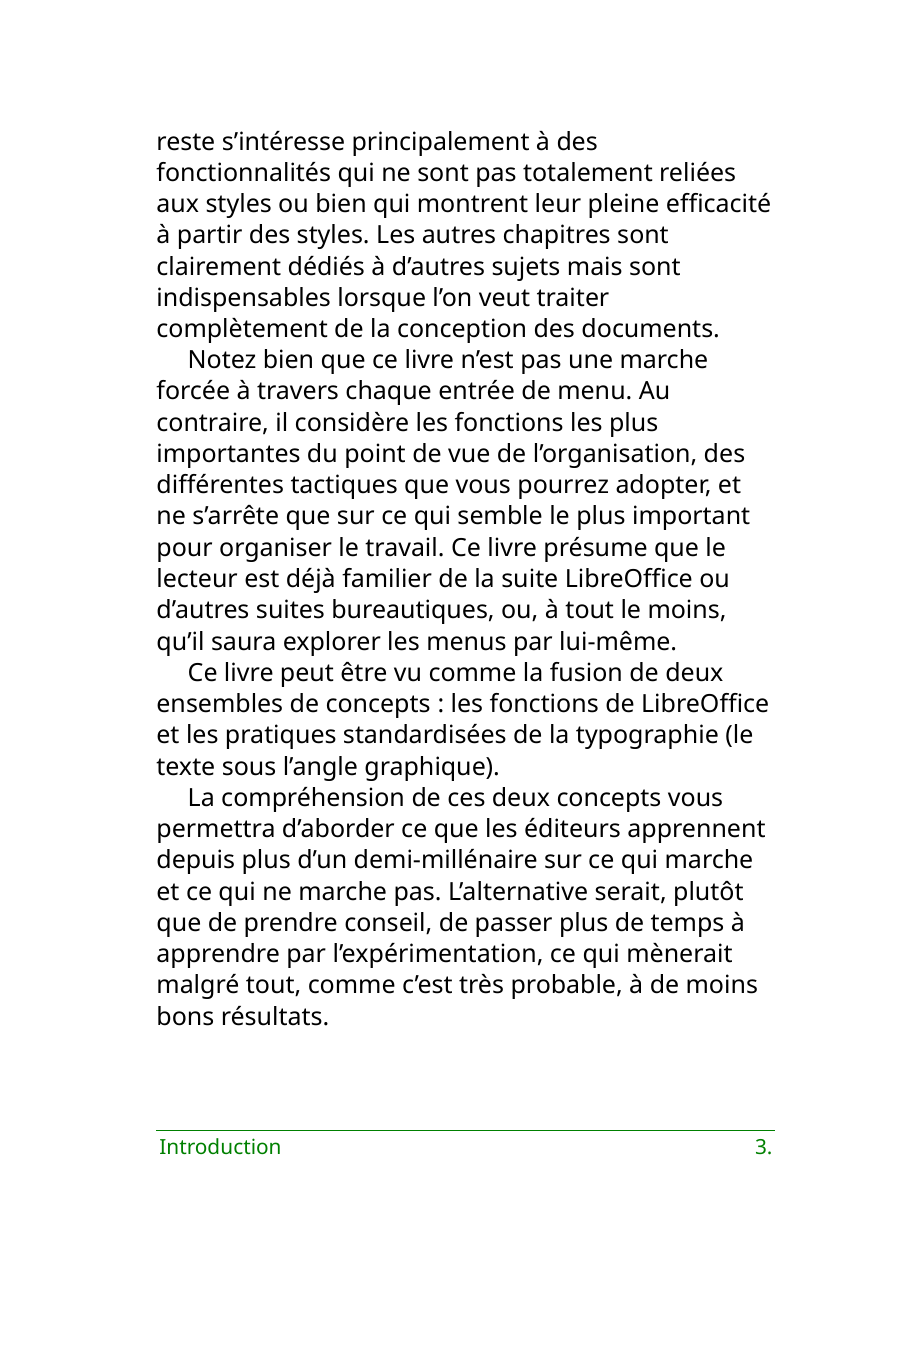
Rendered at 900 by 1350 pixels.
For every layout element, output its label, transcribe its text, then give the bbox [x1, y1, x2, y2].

text reste s’intéresse principalement à des fonctionnalités qui ne sont pas totalement reliées aux styles ou bien qui montrent leur pleine efficacité à partir des styles. Les autres chapitres sont clairement dédiés à d’autres sujets mais sont indispensables lorsque l’on veut traiter complètement de la conception des documents. [156, 125, 775, 344]
text Notez bien que ce livre n’est pas une marche forcée à travers chaque entrée de menu. Au contraire, il considère les fonctions les plus importantes du point de vue de l’organisation, des différentes tactiques que vous pourrez adopter, et ne s’arrête que sur ce qui semble le plus important pour organiser le travail. Ce livre présume que le lecteur est déjà familier de la suite LibreOffice ou d’autres suites bureautiques, ou, à tout le moins, qu’il saura explorer les menus par lui-même. [156, 344, 775, 656]
text La compréhension de ces deux concepts vous permettra d’aborder ce que les éditeurs apprennent depuis plus d’un demi-millénaire sur ce qui marche et ce qui ne marche pas. L’alternative serait, plutôt que de prendre conseil, de passer plus de temps à apprendre par l’expérimentation, ce qui mènerait malgré tout, comme c’est très probable, à de moins bons résultats. [156, 781, 775, 1031]
text Ce livre peut être vu comme la fusion de deux ensembles de concepts : les fonctions de LibreOffice et les pratiques standardisées de la typographie (le texte sous l’angle graphique). [156, 656, 775, 781]
